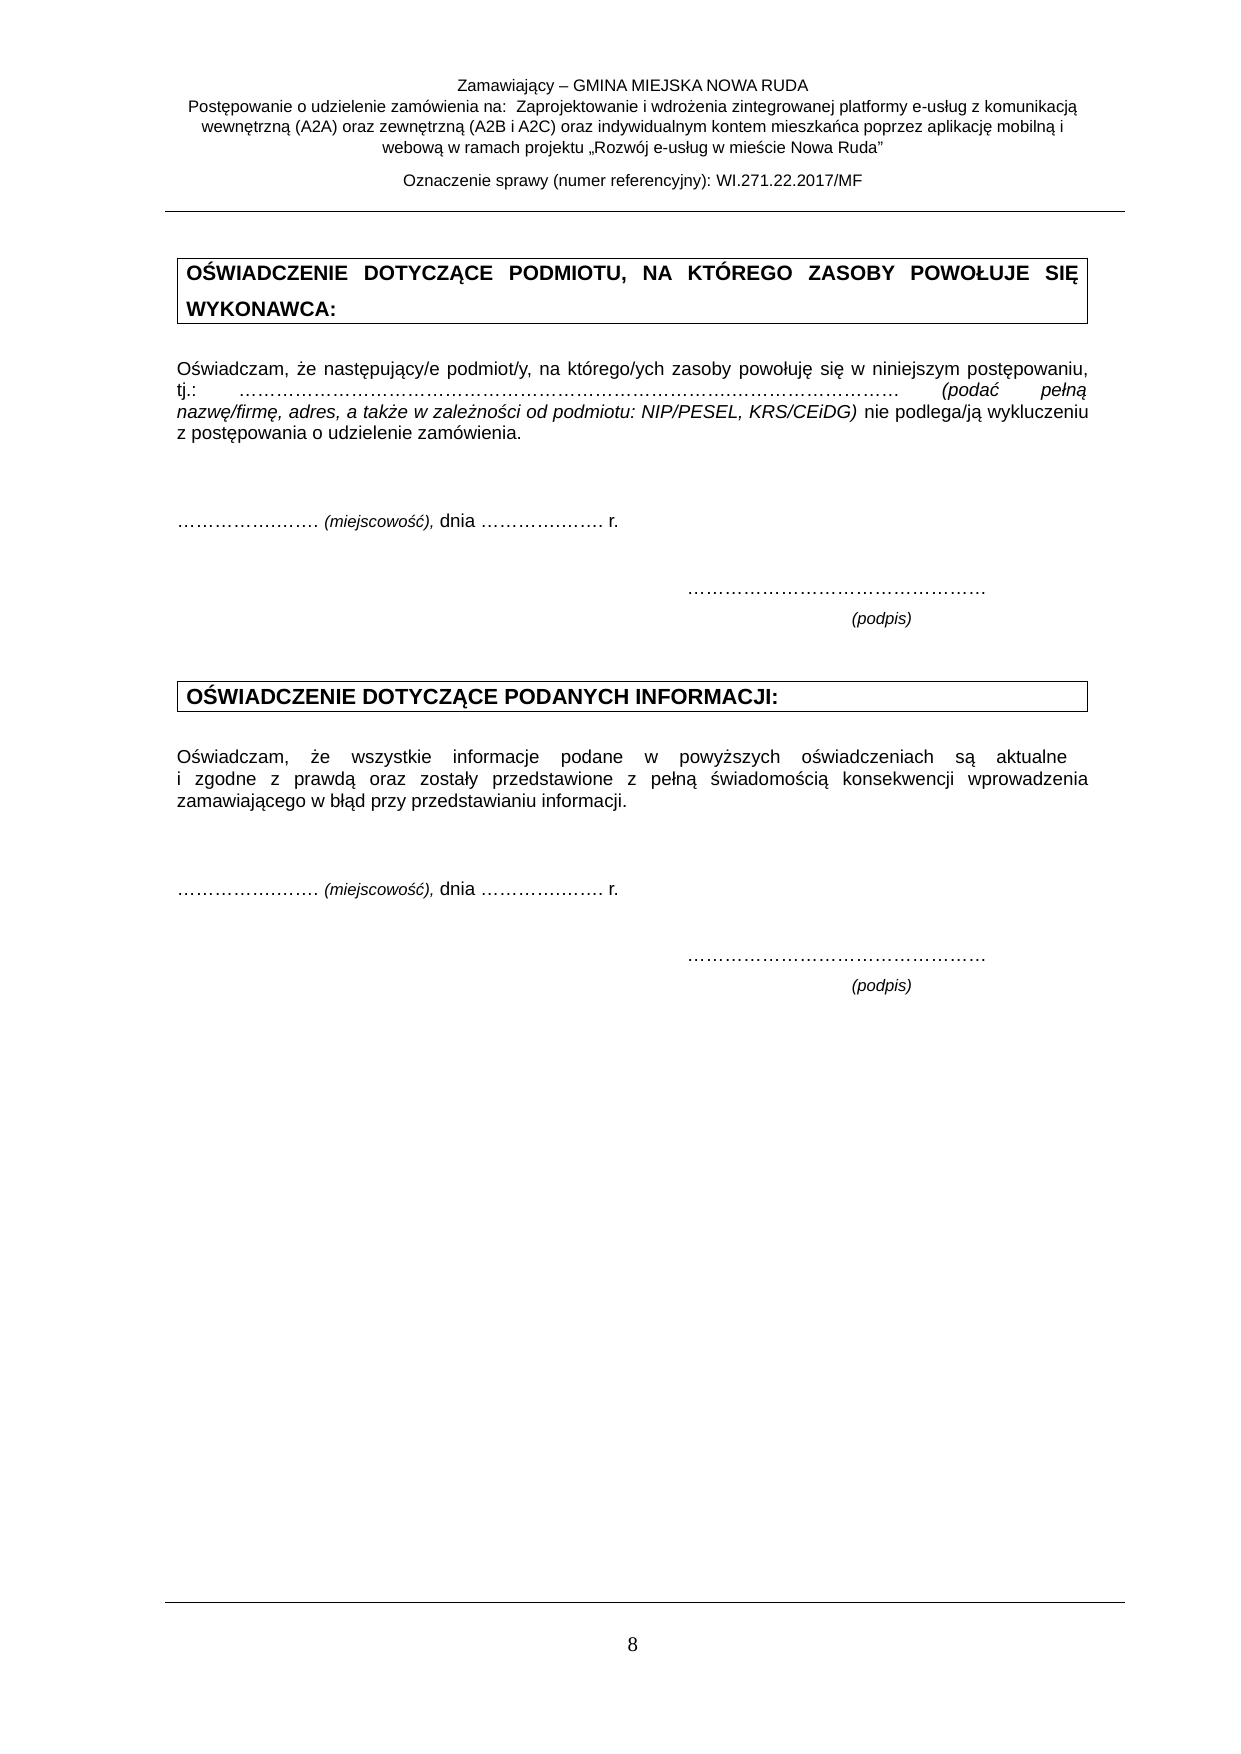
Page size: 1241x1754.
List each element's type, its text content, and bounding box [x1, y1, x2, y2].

text Oświadczam, że wszystkie informacje podane w powyższych oświadczeniach są aktualne i zgodne z prawdą oraz zostały przedstawione z pełną świadomością konsekwencji wprowadzenia zamawiającego w błąd przy przedstawianiu informacji. [177, 746, 1088, 811]
text ………………………………………… [177, 944, 1088, 966]
text OŚWIADCZENIE DOTYCZĄCE PODANYCH INFORMACJI: [178, 682, 1087, 711]
text Oświadczam, że następujący/e podmiot/y, na którego/ych zasoby powołuję się w niniejszym postępowaniu, tj.: …………………………………………………………………….……………………… (podać pełną nazwę/firmę, adres, a także w zależności od podmiotu: NIP/PESEL, KRS/CEiDG) nie podlega/ją wykluczeniu z postępowania o udzielenie zamówienia. [177, 357, 1088, 444]
text (podpis) [767, 976, 1088, 995]
text …………….……. (miejscowość), dnia ………….……. r. [177, 876, 1088, 900]
text OŚWIADCZENIE DOTYCZĄCE PODMIOTU, NA KTÓREGO ZASOBY POWOŁUJE SIĘ WYKONAWCA: [178, 259, 1087, 323]
text ………………………………………… [177, 577, 1088, 598]
text (podpis) [767, 609, 1088, 628]
text …………….……. (miejscowość), dnia ………….……. r. [177, 508, 1088, 532]
